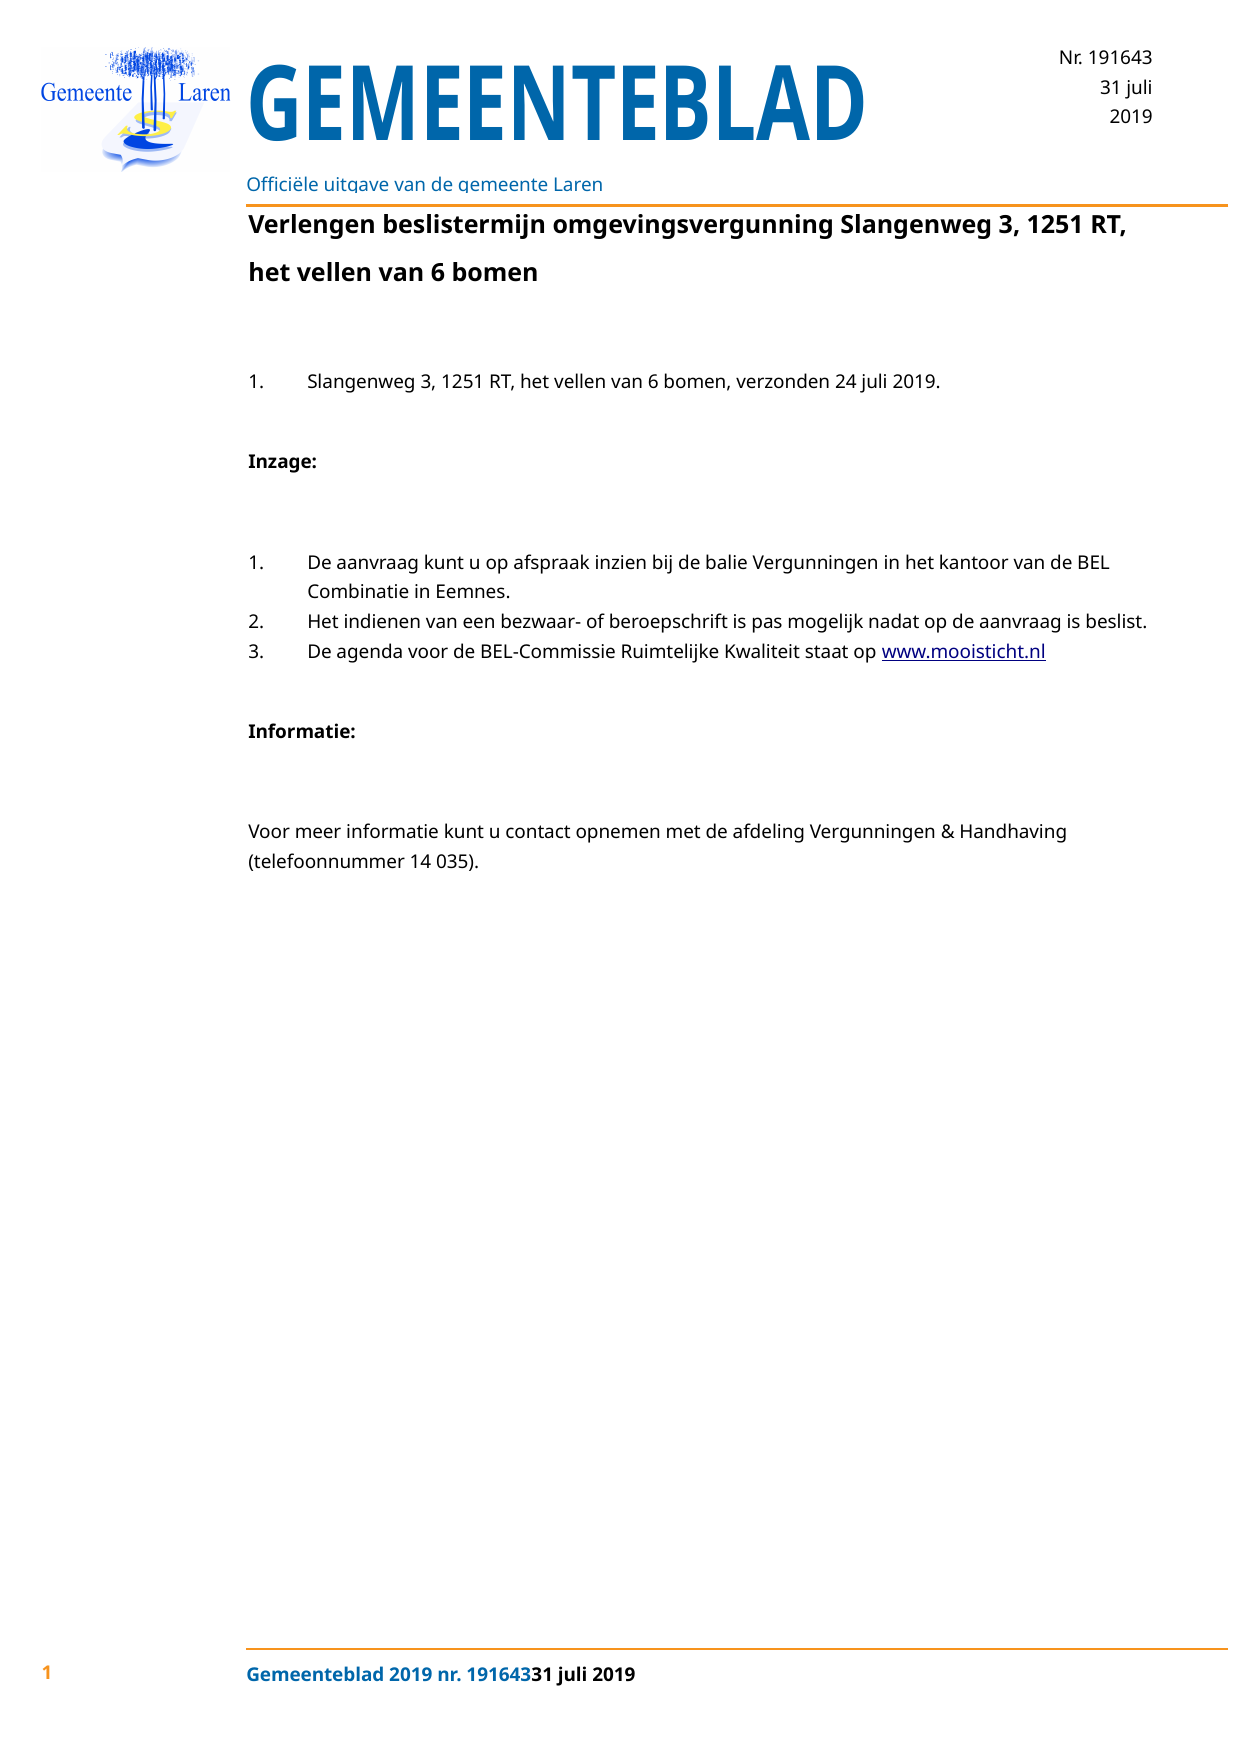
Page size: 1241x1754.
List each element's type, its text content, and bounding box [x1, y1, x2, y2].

text Verlengen beslistermijn omgevingsvergunning Slangenweg 3, 1251 RT, het vellen van 6 bomen [248, 207, 1152, 288]
list Het indienen van een bezwaar- of beroepschrift is pas mogelijk nadat op de aanvraag is beslist. [248, 608, 1152, 634]
text Inzage: [248, 448, 1152, 474]
list De aanvraag kunt u op afspraak inzien bij de balie Vergunningen in het kantoor van de BEL Combinatie in Eemnes. [248, 549, 1152, 604]
text Informatie: [248, 718, 1152, 744]
list De agenda voor de BEL-Commissie Ruimtelijke Kwaliteit staat op www.mooisticht.nl [248, 638, 1152, 664]
list Slangenweg 3, 1251 RT, het vellen van 6 bomen, verzonden 24 juli 2019. [248, 368, 1152, 394]
text Voor meer informatie kunt u contact opnemen met de afdeling Vergunningen & Handhaving (telefoonnummer 14 035). [248, 819, 1152, 874]
picture [41, 47, 231, 172]
